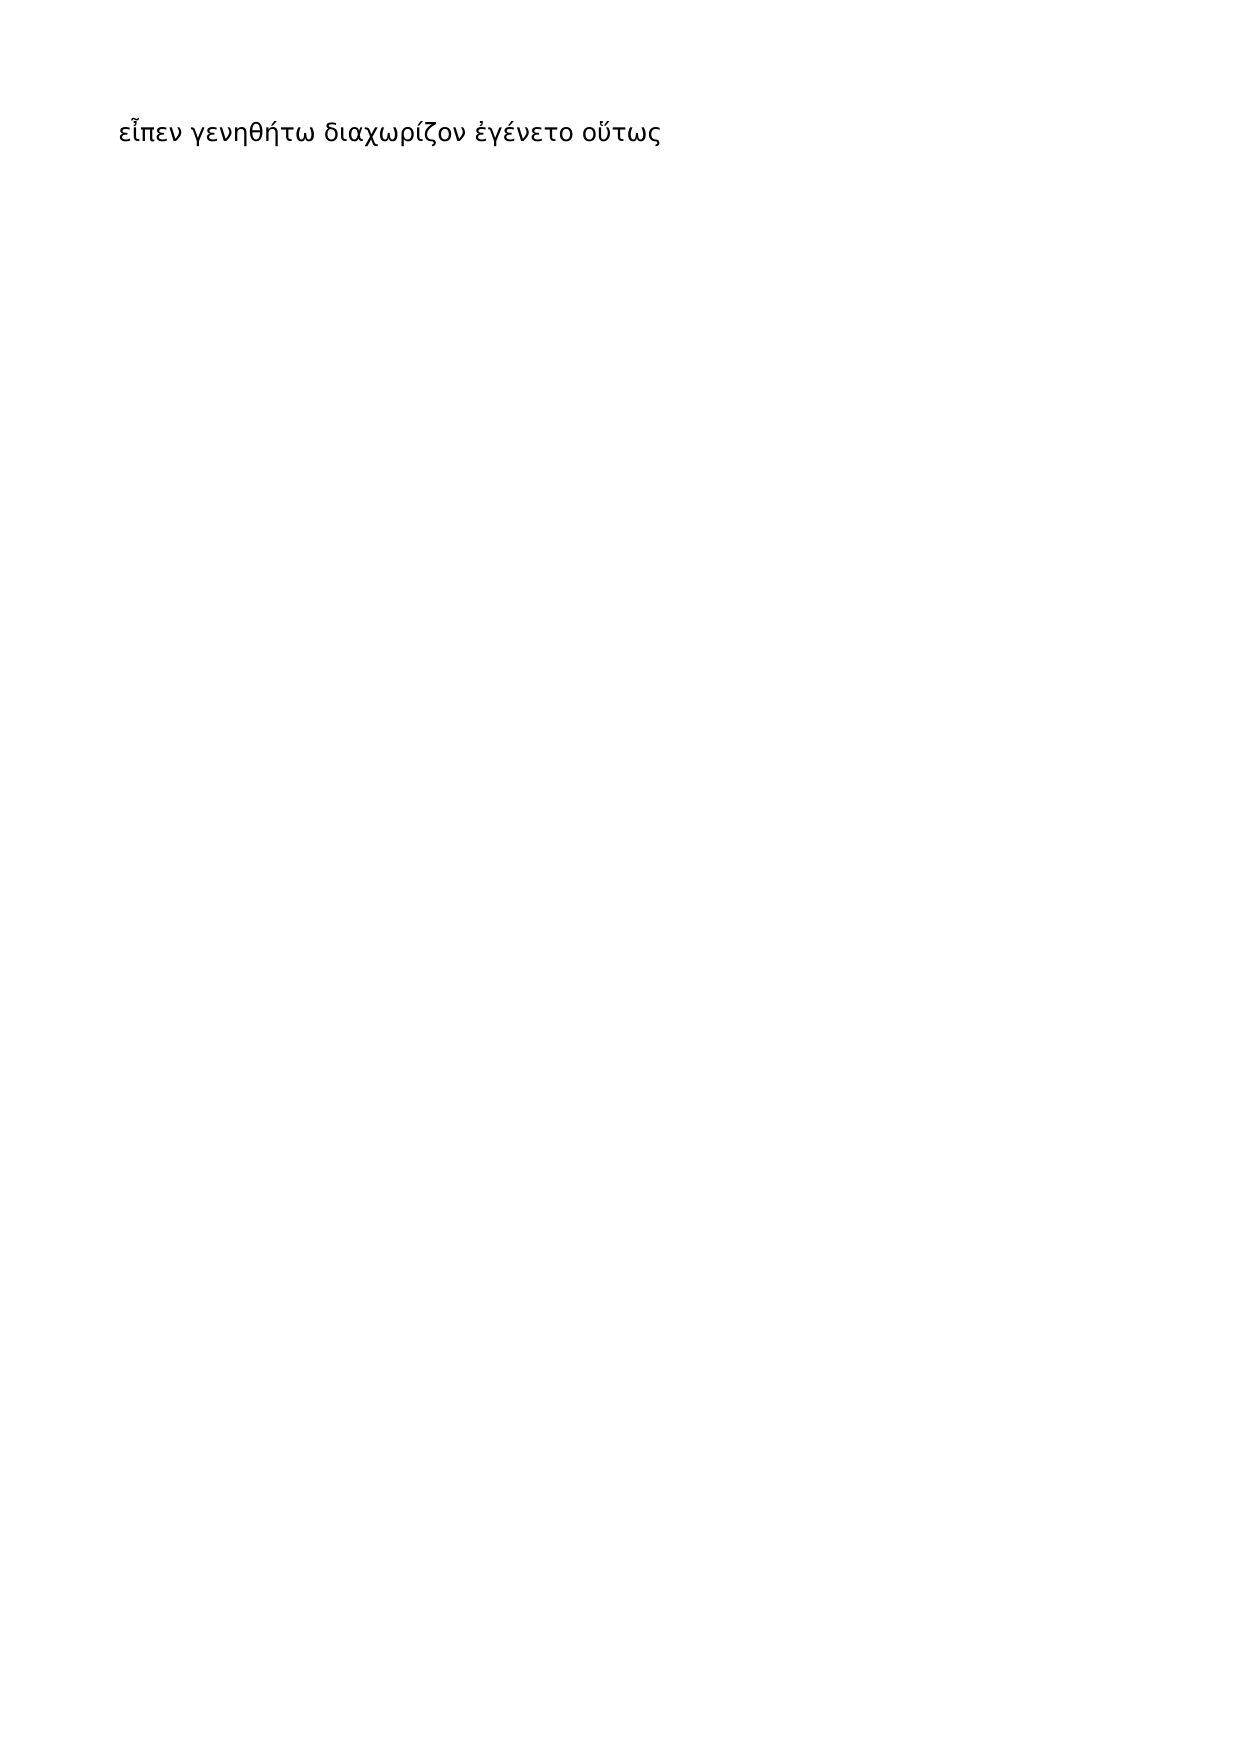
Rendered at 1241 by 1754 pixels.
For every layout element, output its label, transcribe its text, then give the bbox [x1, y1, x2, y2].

text εἶπεν γενηθήτω διαχωρίζον ἐγένετο οὕτως [118, 118, 1122, 147]
